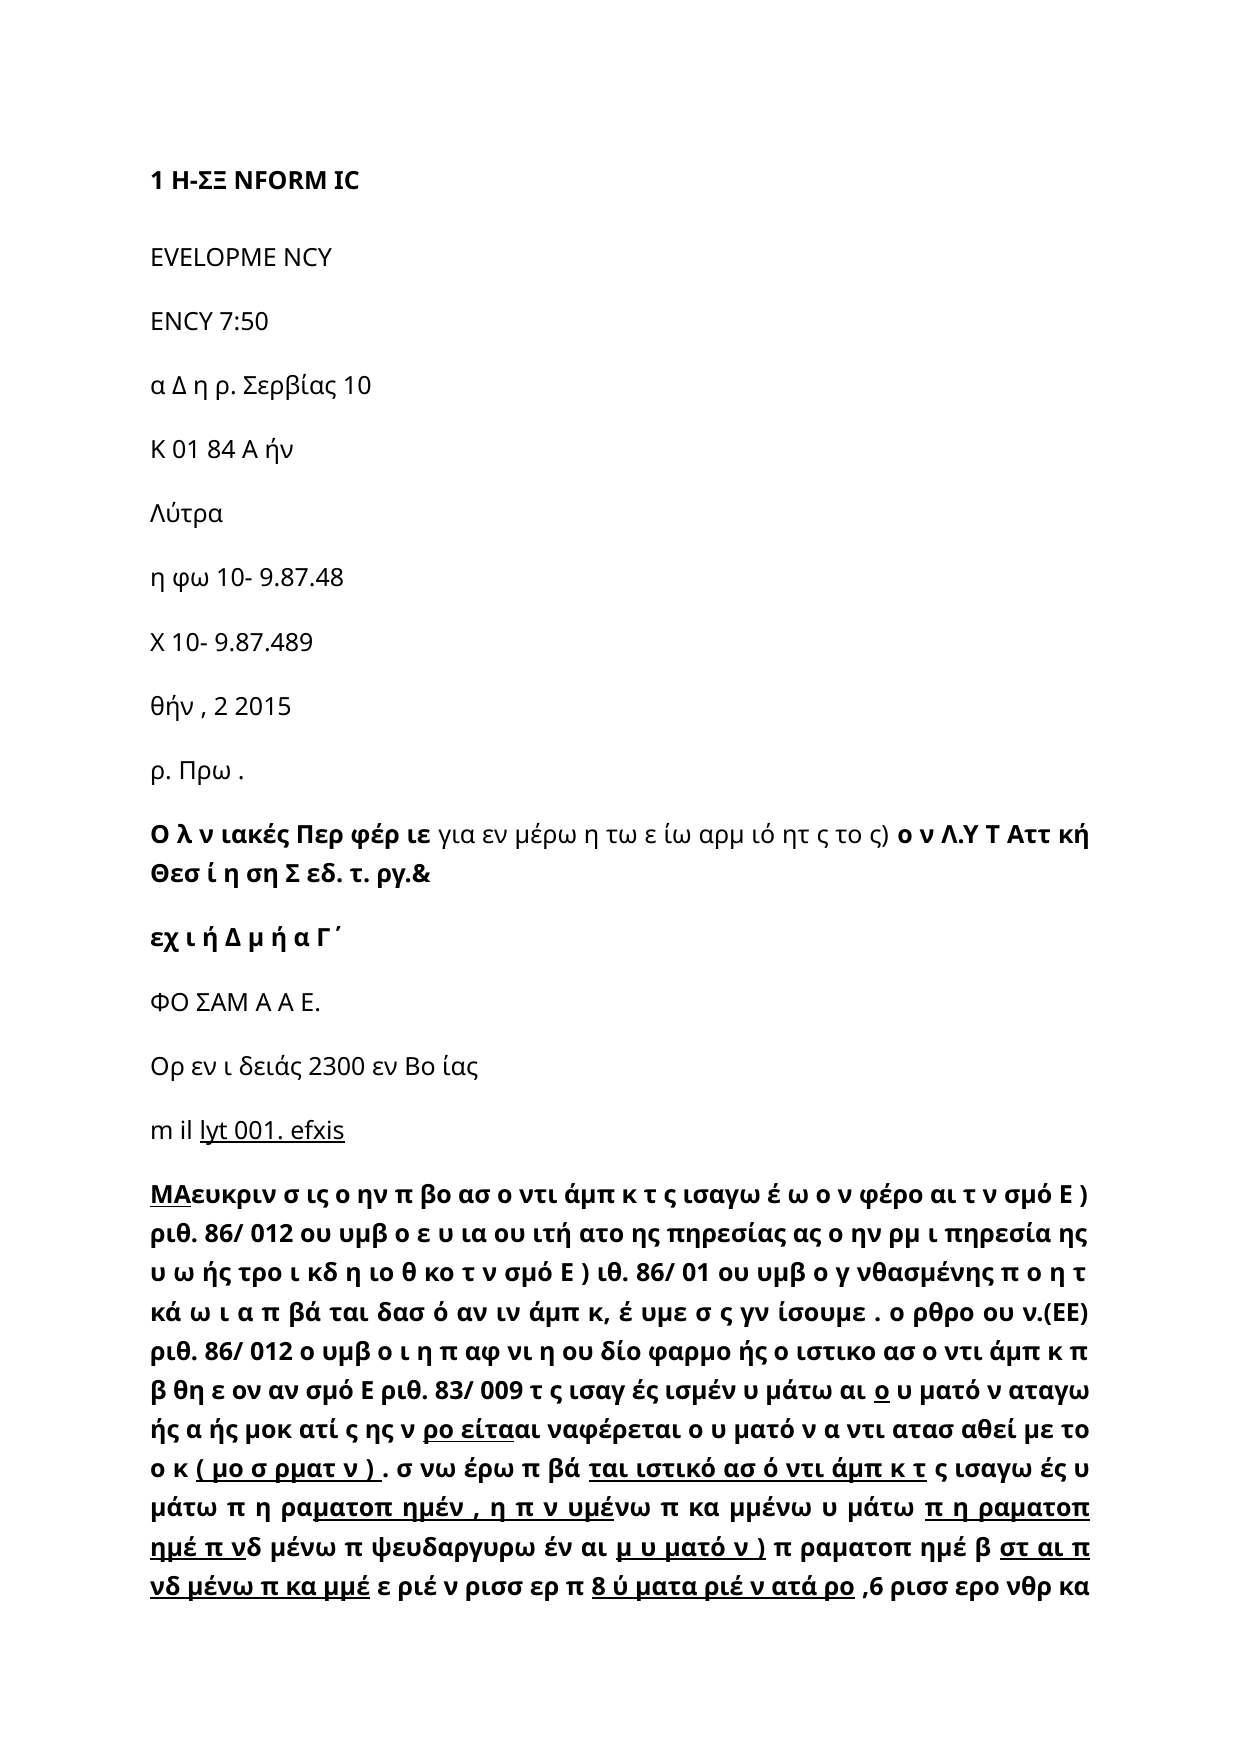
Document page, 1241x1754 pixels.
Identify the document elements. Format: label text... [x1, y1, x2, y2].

text Λύτρα [150, 496, 1090, 530]
text m il lyt 001. efxis [150, 1112, 1090, 1147]
text ρ. Πρω . [150, 752, 1090, 787]
text ΜΑευκριν σ ις ο ην π βο ασ ο ντι άμπ κ τ ς ισαγω έ ω ο ν φέρο αι τ ν σμό Ε ) ριθ. 86/ 012 ου υμβ ο ε υ ια ου ιτή ατο ης πηρεσίας ας ο ην ρμ ι πηρεσία ης υ ω ής τρο ι κδ η ιο θ κο τ ν σμό Ε ) ιθ. 86/ 01 ου υμβ ο γ νθασμένης π ο η τ κά ω ι α π βά ται δασ ό αν ιν άμπ κ, έ υμε σ ς γν ίσουμε . ο ρθρο ου ν.(ΕΕ) ριθ. 86/ 012 ο υμβ ο ι η π αφ νι η ου δίο φαρμο ής ο ιστικο ασ ο ντι άμπ κ π β θη ε ον αν σμό Ε ριθ. 83/ 009 τ ς ισαγ ές ισμέν υ μάτω αι ο υ ματό ν αταγω ής α ής μοκ ατί ς ης ν ρο είτααι ναφέρεται ο υ ματό ν α ντι ατασ αθεί με το ο κ ( μο σ ρματ ν ) . σ νω έρω π βά ται ιστικό ασ ό ντι άμπ κ τ ς ισαγω ές υ μάτω π η ραματοπ ημέν , η π ν υμένω π κα μμένω υ μάτω π η ραματοπ ημέ π νδ μένω π ψευδαργυρω έν αι μ υ ματό ν ) π ραματοπ ημέ β στ αι π νδ μένω π κα μμέ ε ριέ ν ρισσ ερ π 8 ύ ματα ριέ ν ατά ρο ,6 ρισσ ερο νθρ κα [150, 1177, 1090, 1602]
text ΦΟ ΣΑΜ Α Α Ε. [150, 984, 1090, 1018]
text X 10- 9.87.489 [150, 624, 1090, 658]
text α Δ η ρ. Σερβίας 10 [150, 367, 1090, 402]
text η φω 10- 9.87.48 [150, 560, 1090, 594]
text ENCY 7:50 [150, 303, 1090, 337]
text Ορ εν ι δειάς 2300 εν Βο ίας [150, 1048, 1090, 1082]
text εχ ι ή Δ μ ή α Γ΄ [150, 920, 1090, 954]
text Κ 01 84 Α ήν [150, 432, 1090, 466]
text Ο λ ν ιακές Περ φέρ ιε για εν μέρω η τω ε ίω αρμ ιό ητ ς το ς) ο ν Λ.Υ Τ Αττ κή Θεσ ί η ση Σ εδ. τ. ργ.& [150, 817, 1090, 890]
text EVELOPME NCY [150, 239, 1090, 273]
text θήν , 2 2015 [150, 688, 1090, 722]
title 1 Η-ΣΞ NFORM IC [150, 162, 1090, 197]
